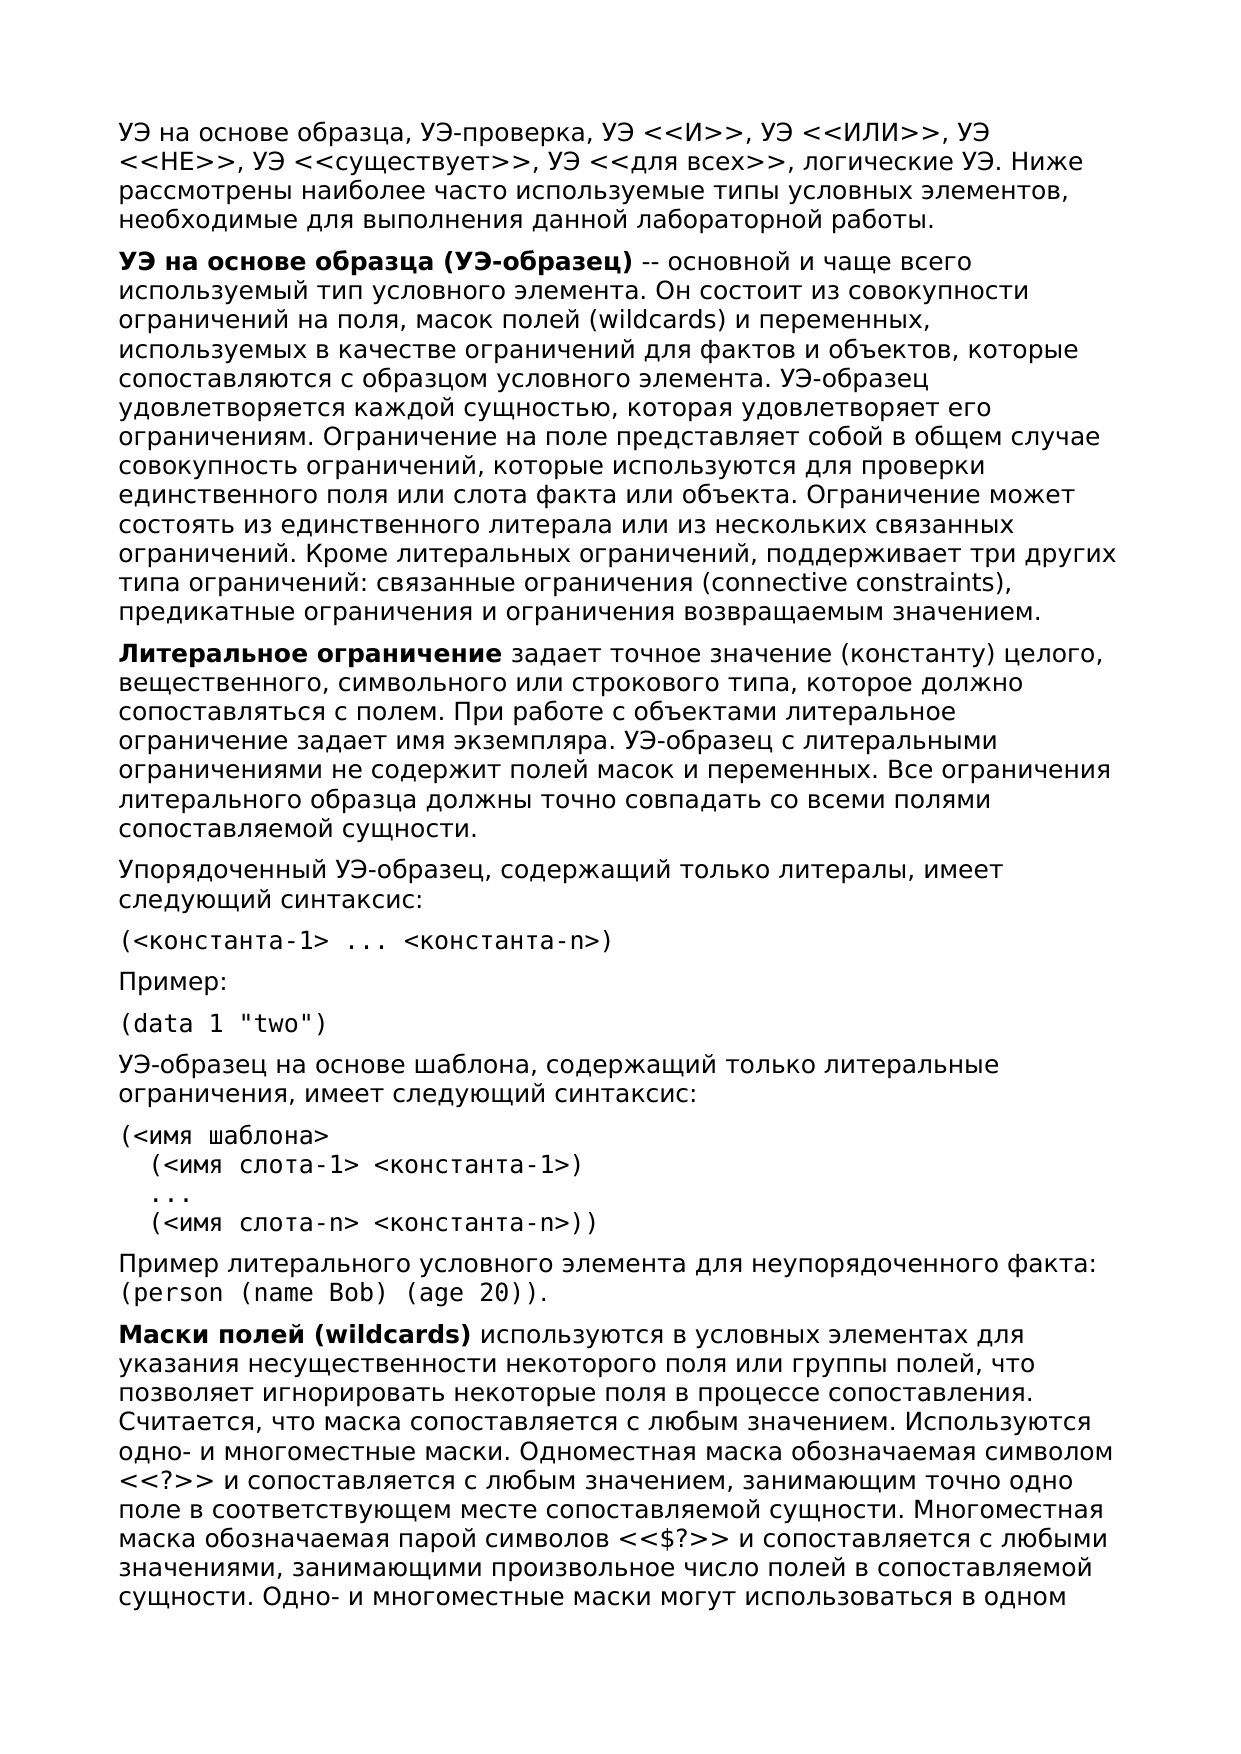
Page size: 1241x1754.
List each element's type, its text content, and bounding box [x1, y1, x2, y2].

text УЭ на основе образца (УЭ-образец) -- основной и чаще всего используемый тип условного элемента. Он состоит из совокупности ограничений на поля, масок полей (wildcards) и переменных, используемых в качестве ограничений для фактов и объектов, которые сопоставляются с образцом условного элемента. УЭ-образец удовлетворяется каждой сущностью, которая удовлетворяет его ограничениям. Ограничение на поле представляет собой в общем случае совокупность ограничений, которые используются для проверки единственного поля или слота факта или объекта. Ограничение может состоять из единственного литерала или из нескольких связанных ограничений. Кроме литеральных ограничений, поддерживает три других типа ограничений: связанные ограничения (connective constraints), предикатные ограничения и ограничения возвращаемым значением. [118, 247, 1122, 626]
text Пример литерального условного элемента для неупорядоченного факта: (person (name Bob) (age 20)). [118, 1249, 1122, 1308]
text Литеральное ограничение задает точное значение (константу) целого, вещественного, символьного или строкового типа, которое должно сопоставляться с полем. При работе с объектами литеральное ограничение задает имя экземпляра. УЭ-образец с литеральными ограничениями не содержит полей масок и переменных. Все ограничения литерального образца должны точно совпадать со всеми полями сопоставляемой сущности. [118, 639, 1122, 843]
text Маски полей (wildcards) используются в условных элементах для указания несущественности некоторого поля или группы полей, что позволяет игнорировать некоторые поля в процессе сопоставления. Считается, что маска сопоставляется с любым значением. Используются одно- и многоместные маски. Одноместная маска обозначаемая символом <<?>> и сопоставляется с любым значением, занимающим точно одно поле в соответствующем месте сопоставляемой сущности. Многоместная маска обозначаемая парой символов <<$?>> и сопоставляется с любыми значениями, занимающими произвольное число полей в сопоставляемой сущности. Одно- и многоместные маски могут использоваться в одном [118, 1320, 1122, 1612]
text УЭ на основе образца, УЭ-проверка, УЭ <<И>>, УЭ <<ИЛИ>>, УЭ <<НЕ>>, УЭ <<существует>>, УЭ <<для всех>>, логические УЭ. Ниже рассмотрены наиболее часто используемые типы условных элементов, необходимые для выполнения данной лабораторной работы. [118, 118, 1122, 235]
text Упорядоченный УЭ-образец, содержащий только литералы, имеет следующий синтаксис: [118, 856, 1122, 914]
text (<имя шаблона> (<имя слота-1> <константа-1>) ... (<имя слота-n> <константа-n>)) [118, 1121, 1122, 1237]
text (<константа-1> ... <константа-n>) [118, 926, 1122, 956]
text Пример: [118, 967, 1122, 997]
text (data 1 "two") [118, 1009, 1122, 1038]
text УЭ-образец на основе шаблона, содержащий только литеральные ограничения, имеет следующий синтаксис: [118, 1050, 1122, 1108]
